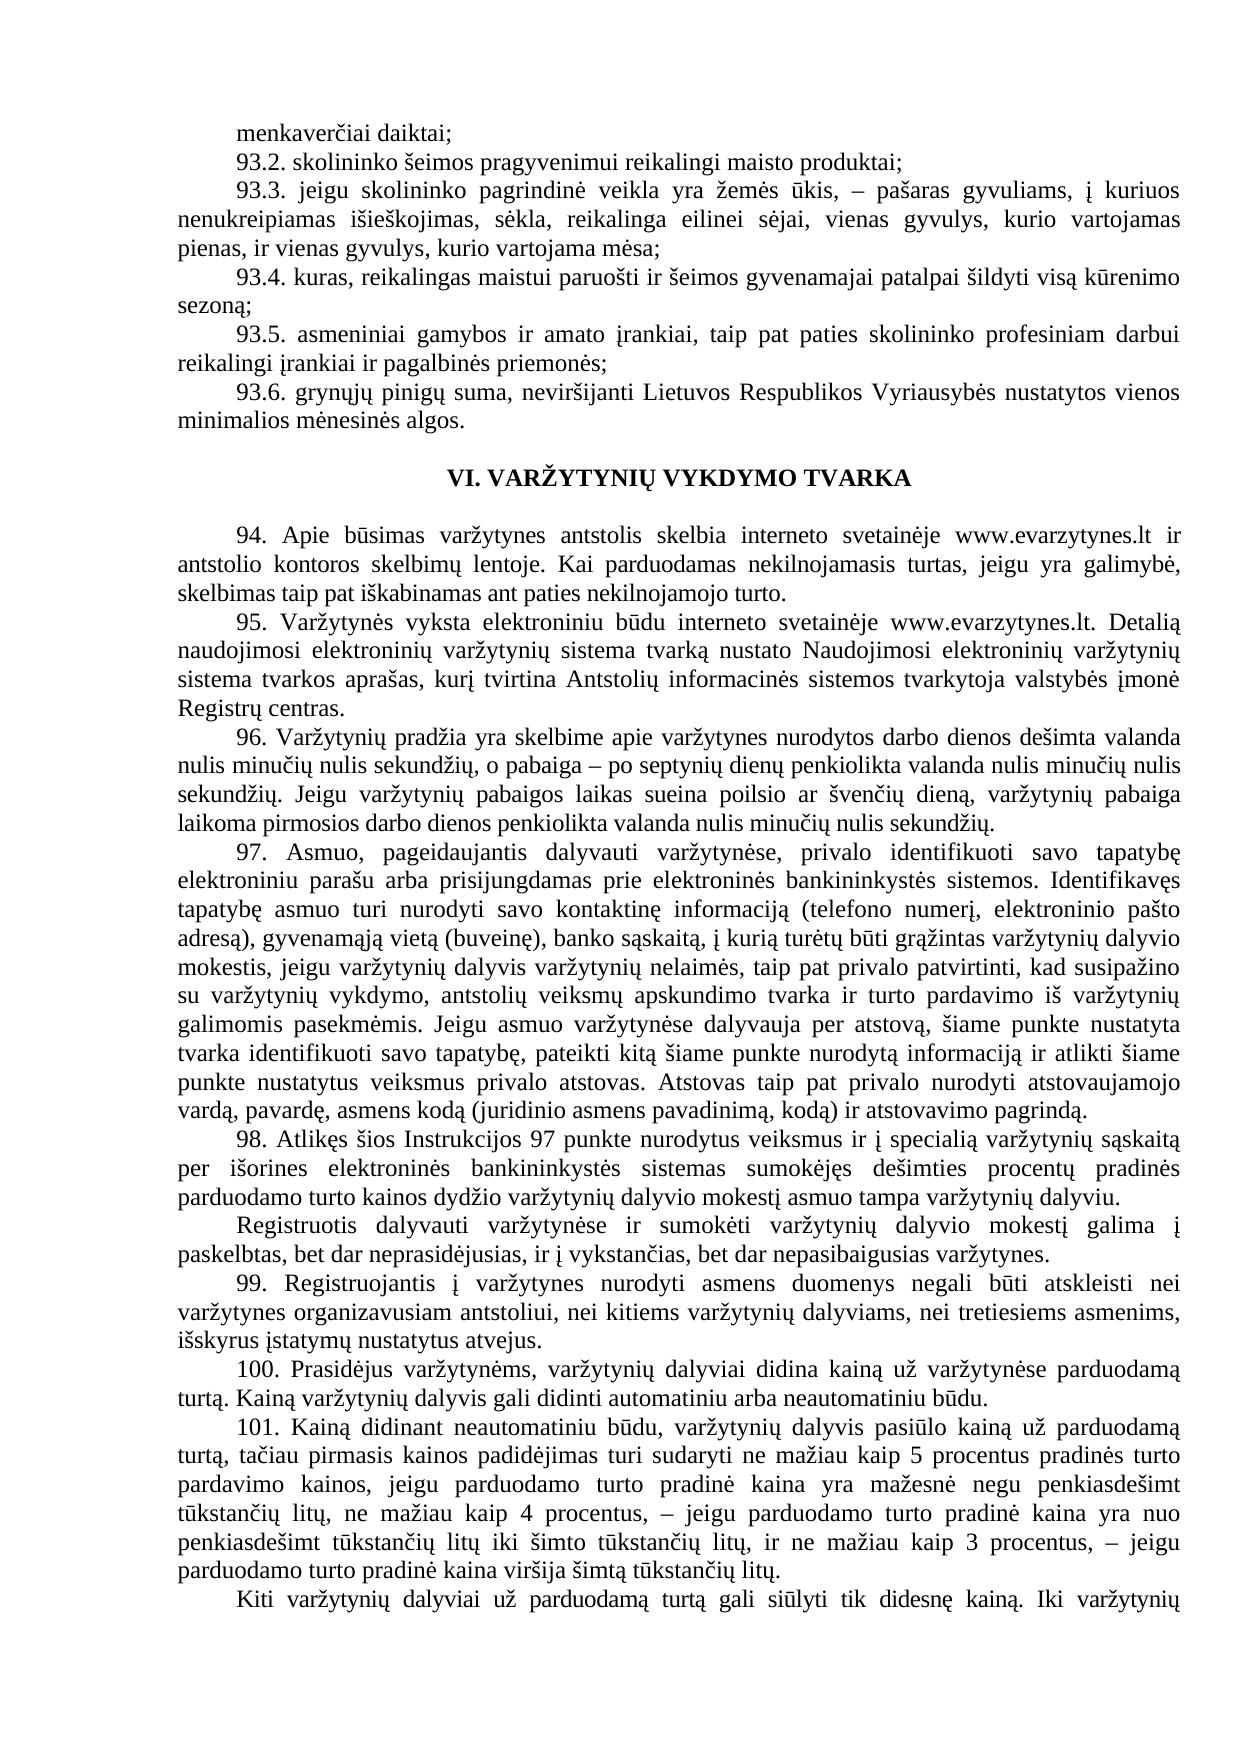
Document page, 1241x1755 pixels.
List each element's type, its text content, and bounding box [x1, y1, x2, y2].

text 101. Kainą didinant neautomatiniu būdu, varžytynių dalyvis pasiūlo kainą už parduodamą turtą, tačiau pirmasis kainos padidėjimas turi sudaryti ne mažiau kaip 5 procentus pradinės turto pardavimo kainos, jeigu parduodamo turto pradinė kaina yra mažesnė negu penkiasdešimt tūkstančių litų, ne mažiau kaip 4 procentus, – jeigu parduodamo turto pradinė kaina yra nuo penkiasdešimt tūkstančių litų iki šimto tūkstančių litų, ir ne mažiau kaip 3 procentus, – jeigu parduodamo turto pradinė kaina viršija šimtą tūkstančių litų. [177, 1412, 1181, 1584]
text 93.6. grynųjų pinigų suma, neviršijanti Lietuvos Respublikos Vyriausybės nustatytos vienos minimalios mėnesinės algos. [177, 377, 1181, 434]
text 93.4. kuras, reikalingas maistui paruošti ir šeimos gyvenamajai patalpai šildyti visą kūrenimo sezoną; [177, 262, 1181, 319]
text 97. Asmuo, pageidaujantis dalyvauti varžytynėse, privalo identifikuoti savo tapatybę elektroniniu parašu arba prisijungdamas prie elektroninės bankininkystės sistemos. Identifikavęs tapatybę asmuo turi nurodyti savo kontaktinę informaciją (telefono numerį, elektroninio pašto adresą), gyvenamąją vietą (buveinę), banko sąskaitą, į kurią turėtų būti grąžintas varžytynių dalyvio mokestis, jeigu varžytynių dalyvis varžytynių nelaimės, taip pat privalo patvirtinti, kad susipažino su varžytynių vykdymo, antstolių veiksmų apskundimo tvarka ir turto pardavimo iš varžytynių galimomis pasekmėmis. Jeigu asmuo varžytynėse dalyvauja per atstovą, šiame punkte nustatyta tvarka identifikuoti savo tapatybę, pateikti kitą šiame punkte nurodytą informaciją ir atlikti šiame punkte nustatytus veiksmus privalo atstovas. Atstovas taip pat privalo nurodyti atstovaujamojo vardą, pavardę, asmens kodą (juridinio asmens pavadinimą, kodą) ir atstovavimo pagrindą. [177, 837, 1181, 1124]
text 99. Registruojantis į varžytynes nurodyti asmens duomenys negali būti atskleisti nei varžytynes organizavusiam antstoliui, nei kitiems varžytynių dalyviams, nei tretiesiems asmenims, išskyrus įstatymų nustatytus atvejus. [177, 1268, 1181, 1354]
text 98. Atlikęs šios Instrukcijos 97 punkte nurodytus veiksmus ir į specialią varžytynių sąskaitą per išorines elektroninės bankininkystės sistemas sumokėjęs dešimties procentų pradinės parduodamo turto kainos dydžio varžytynių dalyvio mokestį asmuo tampa varžytynių dalyviu. [177, 1124, 1181, 1211]
text Registruotis dalyvauti varžytynėse ir sumokėti varžytynių dalyvio mokestį galima į paskelbtas, bet dar neprasidėjusias, ir į vykstančias, bet dar nepasibaigusias varžytynes. [177, 1211, 1181, 1268]
text Kiti varžytynių dalyviai už parduodamą turtą gali siūlyti tik didesnę kainą. Iki varžytynių [177, 1584, 1181, 1613]
text 93.5. asmeniniai gamybos ir amato įrankiai, taip pat paties skolininko profesiniam darbui reikalingi įrankiai ir pagalbinės priemonės; [177, 319, 1181, 377]
text 96. Varžytynių pradžia yra skelbime apie varžytynes nurodytos darbo dienos dešimta valanda nulis minučių nulis sekundžių, o pabaiga – po septynių dienų penkiolikta valanda nulis minučių nulis sekundžių. Jeigu varžytynių pabaigos laikas sueina poilsio ar švenčių dieną, varžytynių pabaiga laikoma pirmosios darbo dienos penkiolikta valanda nulis minučių nulis sekundžių. [177, 722, 1181, 837]
text 93.2. skolininko šeimos pragyvenimui reikalingi maisto produktai; [177, 147, 1181, 176]
text 93.3. jeigu skolininko pagrindinė veikla yra žemės ūkis, – pašaras gyvuliams, į kuriuos nenukreipiamas išieškojimas, sėkla, reikalinga eilinei sėjai, vienas gyvulys, kurio vartojamas pienas, ir vienas gyvulys, kurio vartojama mėsa; [177, 176, 1181, 262]
text 95. Varžytynės vyksta elektroniniu būdu interneto svetainėje www.evarzytynes.lt. Detalią naudojimosi elektroninių varžytynių sistema tvarką nustato Naudojimosi elektroninių varžytynių sistema tvarkos aprašas, kurį tvirtina Antstolių informacinės sistemos tvarkytoja valstybės įmonė Registrų centras. [177, 607, 1181, 722]
text 94. Apie būsimas varžytynes antstolis skelbia interneto svetainėje www.evarzytynes.lt ir antstolio kontoros skelbimų lentoje. Kai parduodamas nekilnojamasis turtas, jeigu yra galimybė, skelbimas taip pat iškabinamas ant paties nekilnojamojo turto. [177, 521, 1181, 607]
text VI. VARŽYTYNIŲ VYKDYMO TVARKA [177, 463, 1181, 492]
text menkaverčiai daiktai; [177, 118, 1181, 147]
text 100. Prasidėjus varžytynėms, varžytynių dalyviai didina kainą už varžytynėse parduodamą turtą. Kainą varžytynių dalyvis gali didinti automatiniu arba neautomatiniu būdu. [177, 1354, 1181, 1412]
